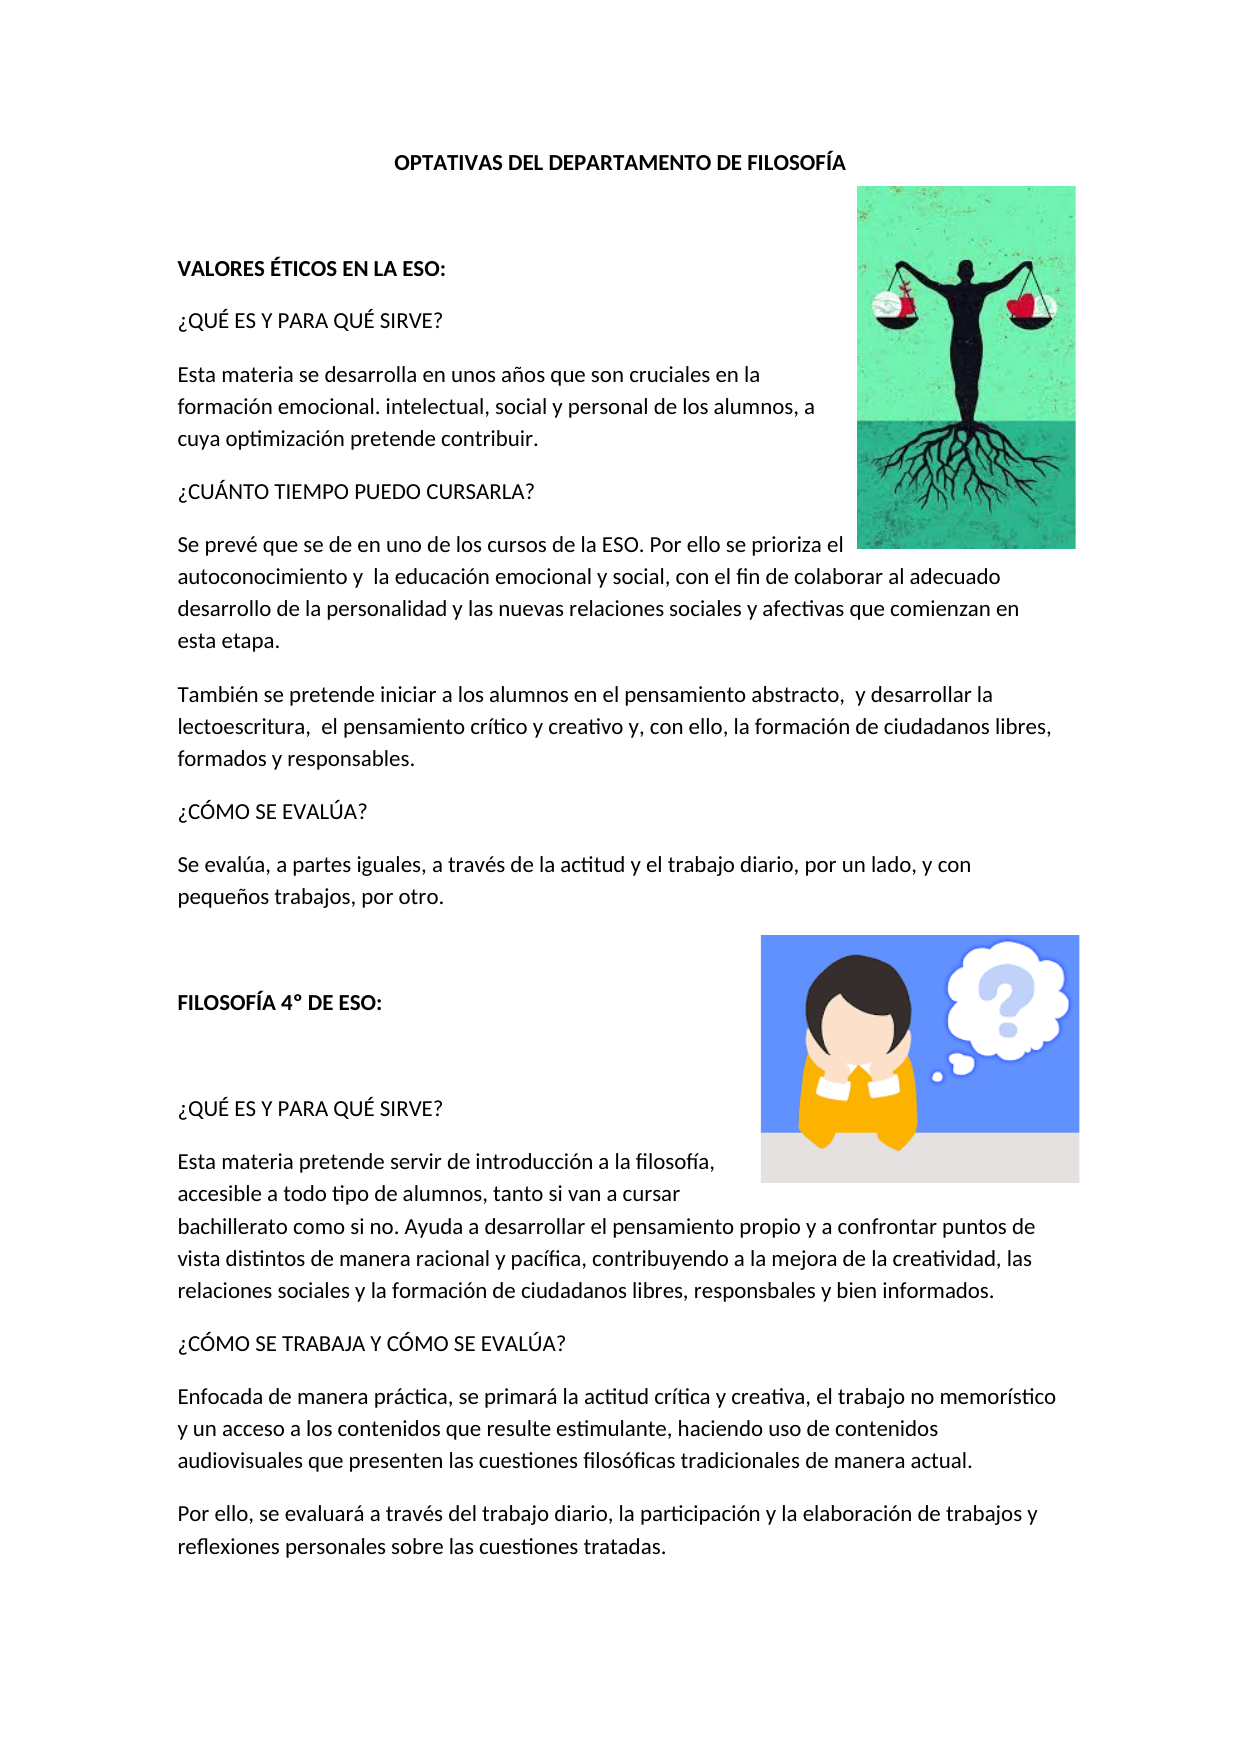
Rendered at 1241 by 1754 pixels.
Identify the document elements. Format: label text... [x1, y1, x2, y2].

text Se evalúa, a partes iguales, a través de la actitud y el trabajo diario, por un lado, y con pequeños trabajos, por otro. [177, 850, 1063, 910]
text FILOSOFÍA 4º DE ESO: [177, 988, 760, 1016]
text También se pretende iniciar a los alumnos en el pensamiento abstracto, y desarrollar la lectoescritura, el pensamiento crítico y creativo y, con ello, la formación de ciudadanos libres, formados y responsables. [177, 680, 1063, 772]
text OPTATIVAS DEL DEPARTAMENTO DE FILOSOFÍA [177, 148, 1063, 176]
text Se prevé que se de en uno de los cursos de la ESO. Por ello se prioriza el autoconocimiento y la educación emocional y social, con el fin de colaborar al adecuado desarrollo de la personalidad y las nuevas relaciones sociales y afectivas que comienzan en esta etapa. [177, 530, 1063, 655]
text ¿CUÁNTO TIEMPO PUEDO CURSARLA? [177, 477, 857, 505]
picture [760, 935, 1080, 1183]
text Por ello, se evaluará a través del trabajo diario, la participación y la elaboración de trabajos y reflexiones personales sobre las cuestiones tratadas. [177, 1499, 1063, 1560]
text ¿CÓMO SE TRABAJA Y CÓMO SE EVALÚA? [177, 1329, 1063, 1357]
text Esta materia se desarrolla en unos años que son cruciales en la formación emocional. intelectual, social y personal de los alumnos, a cuya optimización pretende contribuir. [177, 360, 857, 452]
text ¿CÓMO SE EVALÚA? [177, 797, 1063, 825]
text ¿QUÉ ES Y PARA QUÉ SIRVE? [177, 1094, 760, 1122]
text Enfocada de manera práctica, se primará la actitud crítica y creativa, el trabajo no memorístico y un acceso a los contenidos que resulte estimulante, haciendo uso de contenidos audiovisuales que presenten las cuestiones filosóficas tradicionales de manera actual. [177, 1382, 1063, 1474]
picture [857, 186, 1076, 549]
text Esta materia pretende servir de introducción a la filosofía, accesible a todo tipo de alumnos, tanto si van a cursar bachillerato como si no. Ayuda a desarrollar el pensamiento propio y a confrontar puntos de vista distintos de manera racional y pacífica, contribuyendo a la mejora de la creatividad, las relaciones sociales y la formación de ciudadanos libres, responsbales y bien informados. [177, 1147, 1063, 1304]
text ¿QUÉ ES Y PARA QUÉ SIRVE? [177, 307, 857, 335]
text VALORES ÉTICOS EN LA ESO: [177, 254, 857, 282]
